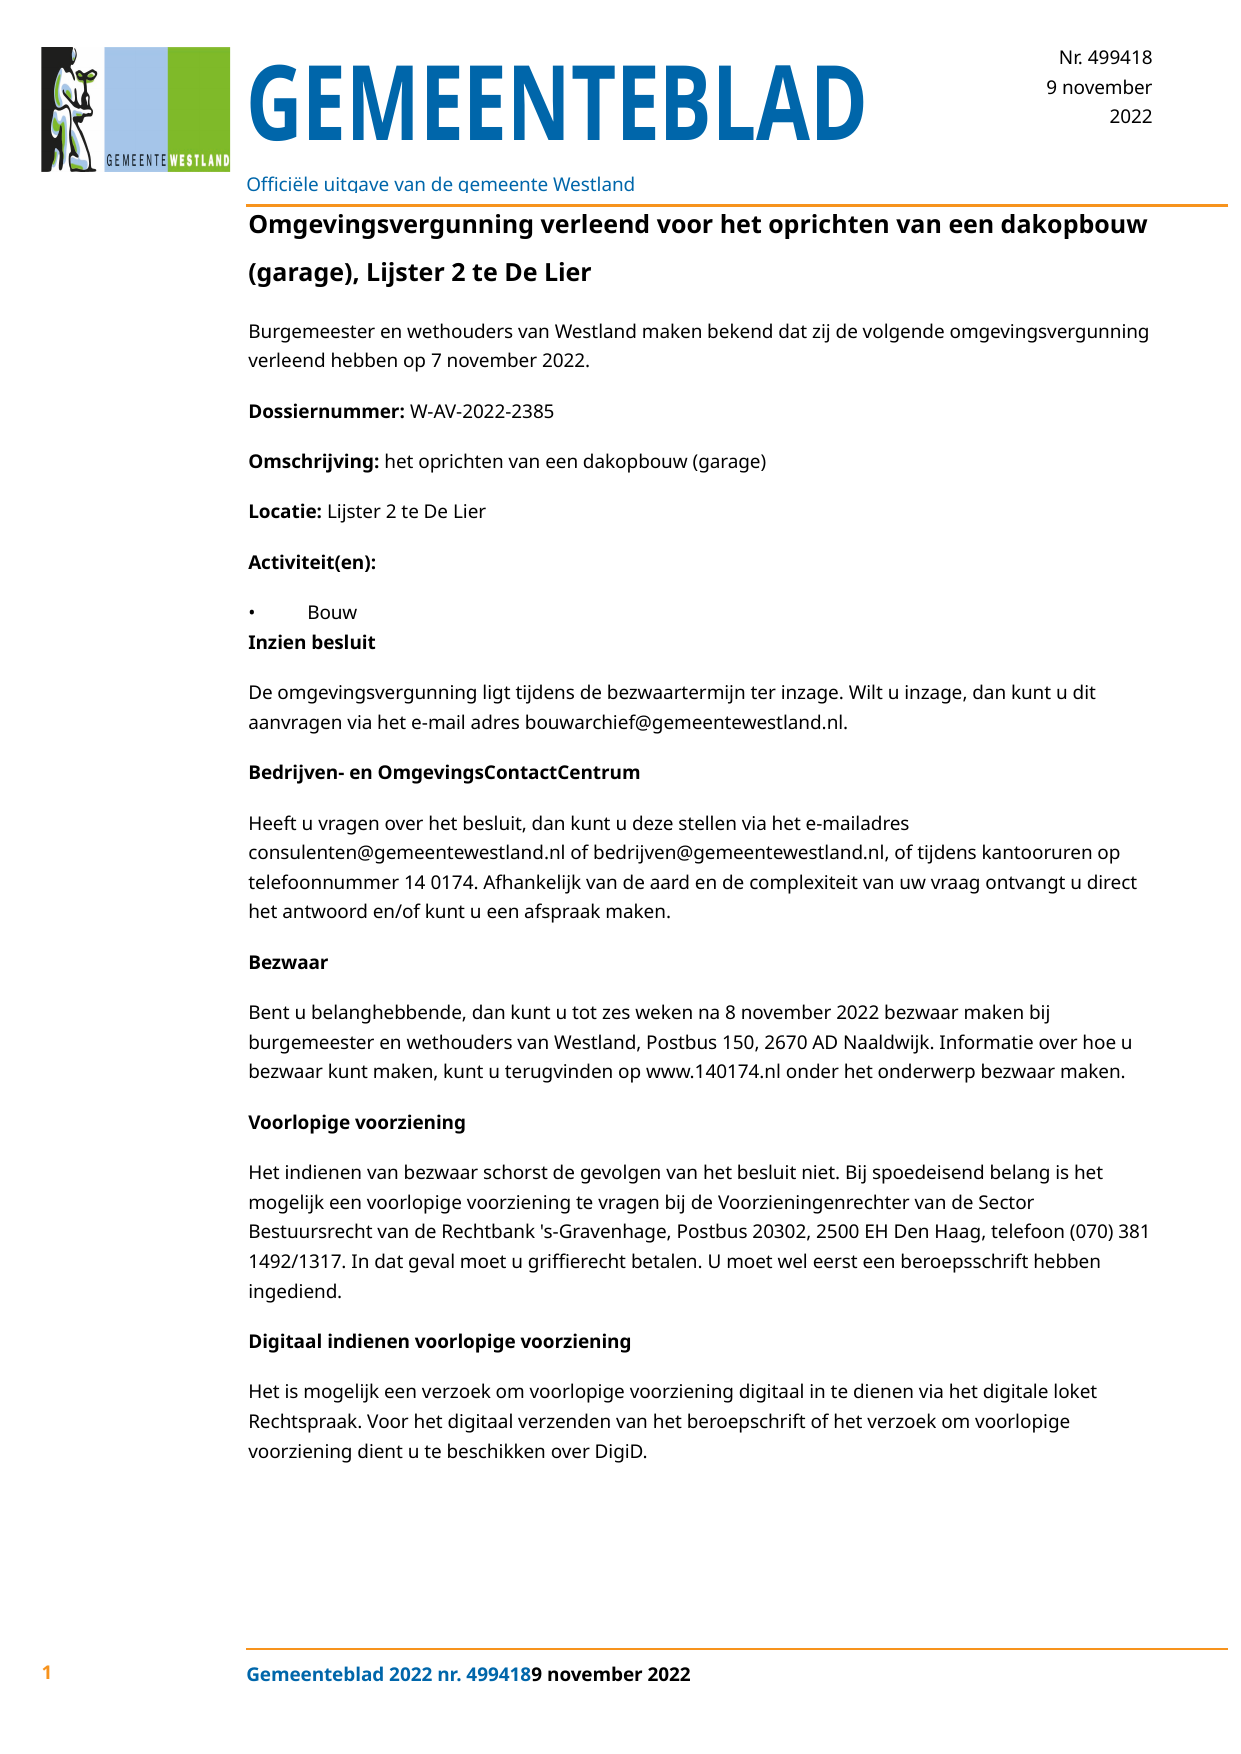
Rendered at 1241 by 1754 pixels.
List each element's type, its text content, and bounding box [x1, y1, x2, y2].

text De omgevingsvergunning ligt tijdens de bezwaartermijn ter inzage. Wilt u inzage, dan kunt u dit aanvragen via het e-mail adres bouwarchief@gemeentewestland.nl. [248, 679, 1152, 735]
text Locatie: Lijster 2 te De Lier [248, 499, 1152, 524]
text Activiteit(en): [248, 549, 1152, 575]
text Burgemeester en wethouders van Westland maken bekend dat zij de volgende omgevingsvergunning verleend hebben op 7 november 2022. [248, 318, 1152, 373]
text Dossiernummer: W-AV-2022-2385 [248, 398, 1152, 424]
text Omschrijving: het oprichten van een dakopbouw (garage) [248, 448, 1152, 474]
text Digitaal indienen voorlopige voorziening [248, 1328, 1152, 1354]
text Omgevingsvergunning verleend voor het oprichten van een dakopbouw (garage), Lijster 2 te De Lier [248, 207, 1152, 288]
list Bouw [248, 599, 1152, 625]
text Voorlopige voorziening [248, 1109, 1152, 1135]
text Bent u belanghebbende, dan kunt u tot zes weken na 8 november 2022 bezwaar maken bij burgemeester en wethouders van Westland, Postbus 150, 2670 AD Naaldwijk. Informatie over hoe u bezwaar kunt maken, kunt u terugvinden op www.140174.nl onder het onderwerp bezwaar maken. [248, 999, 1152, 1084]
text Heeft u vragen over het besluit, dan kunt u deze stellen via het e-mailadres consulenten@gemeentewestland.nl of bedrijven@gemeentewestland.nl, of tijdens kantooruren op telefoonnummer 14 0174. Afhankelijk van de aard en de complexiteit van uw vraag ontvangt u direct het antwoord en/of kunt u een afspraak maken. [248, 810, 1152, 924]
text Bezwaar [248, 949, 1152, 975]
text Inzien besluit [248, 629, 1152, 655]
picture [41, 47, 231, 172]
text Het indienen van bezwaar schorst de gevolgen van het besluit niet. Bij spoedeisend belang is het mogelijk een voorlopige voorziening te vragen bij de Voorzieningenrechter van de Sector Bestuursrecht van de Rechtbank 's-Gravenhage, Postbus 20302, 2500 EH Den Haag, telefoon (070) 381 1492/1317. In dat geval moet u griffierecht betalen. U moet wel eerst een beroepsschrift hebben ingediend. [248, 1159, 1152, 1304]
text Bedrijven- en OmgevingsContactCentrum [248, 759, 1152, 785]
text Het is mogelijk een verzoek om voorlopige voorziening digitaal in te dienen via het digitale loket Rechtspraak. Voor het digitaal verzenden van het beroepschrift of het verzoek om voorlopige voorziening dient u te beschikken over DigiD. [248, 1379, 1152, 1464]
